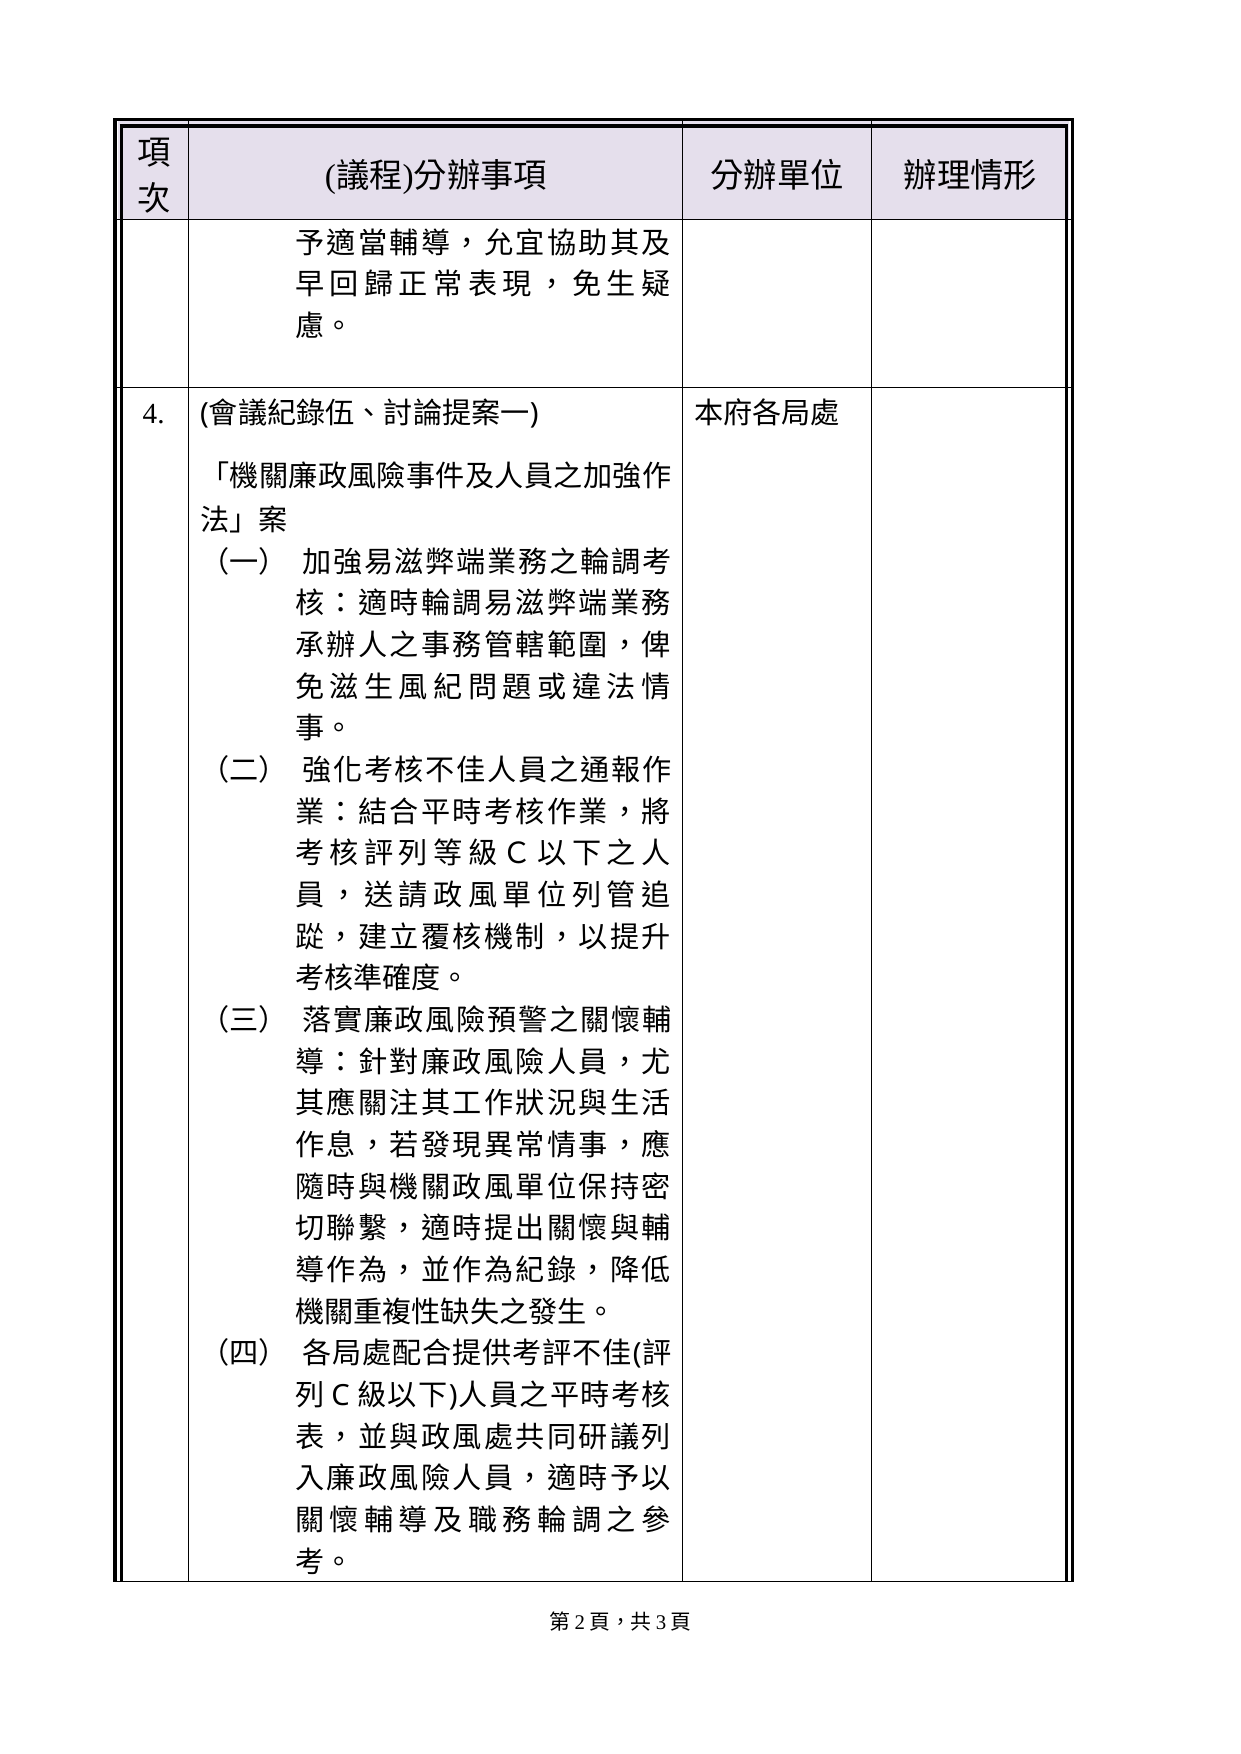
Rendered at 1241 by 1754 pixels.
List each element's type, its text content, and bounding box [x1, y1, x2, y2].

table_cell (會議紀錄伍、討論提案一) 「機關廉政風險事件及人員之加強作法」案 加強易滋弊端業務之輪調考核：適時輪調易滋弊端業務承辦人之事務管轄範圍，俾免滋生風紀問題或違法情事。 強化考核不佳人員之通報作業：結合平時考核作業，將考核評列等級Ｃ以下之人員，送請政風單位列管追踨，建立覆核機制，以提升考核準確度。 落實廉政風險預警之關懷輔導：針對廉政風險人員，尤其應關注其工作狀況與生活作息，若發現異常情事，應隨時與機關政風單位保持密切聯繫，適時提出關懷與輔導作為，並作為紀錄，降低機關重複性缺失之發生。 各局處配合提供考評不佳(評列C級以下)人員之平時考核表，並與政風處共同研議列入廉政風險人員，適時予以關懷輔導及職務輪調之參考。 [189, 388, 682, 1581]
table_cell 予適當輔導，允宜協助其及早回歸正常表現，免生疑慮。 [189, 220, 682, 386]
table_header 辦理情形 [872, 121, 1069, 219]
table_cell 4. [123, 388, 188, 1581]
table_cell [123, 220, 188, 386]
table_cell [872, 220, 1065, 386]
table_cell [683, 220, 871, 386]
table_cell [872, 388, 1065, 1581]
table_header (議程)分辦事項 [189, 128, 682, 219]
table_header 項次 [118, 121, 188, 219]
table_header 分辦單位 [683, 128, 871, 219]
table_cell 本府各局處 [683, 388, 871, 1581]
